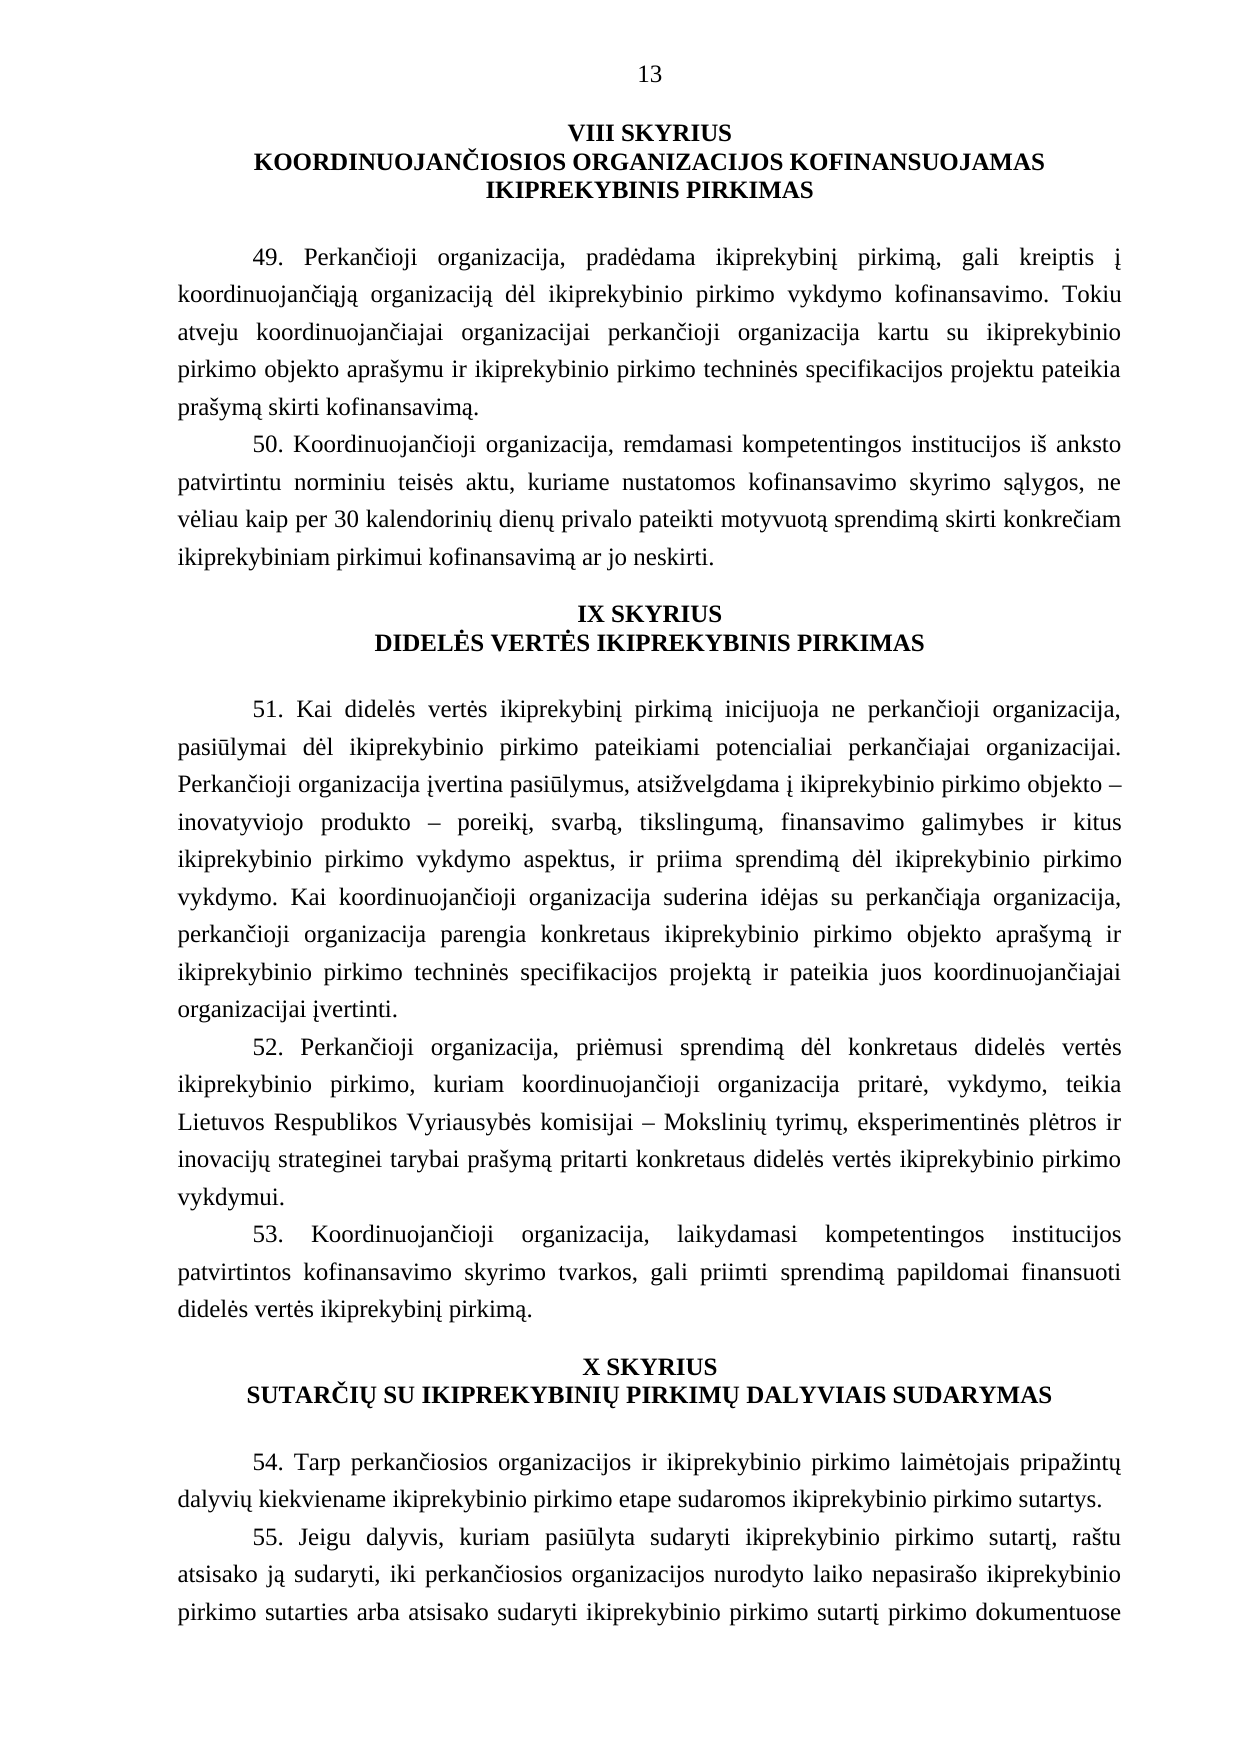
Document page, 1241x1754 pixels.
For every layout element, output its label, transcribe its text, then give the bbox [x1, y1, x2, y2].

text KOORDINUOJANČIOSIOS ORGANIZACIJOS KOFINANSUOJAMAS ikiprekybinis pirkimas [177, 147, 1122, 204]
text IX SKYRIUS [177, 599, 1122, 628]
text SUTARČIŲ SU IKIPREKYBINIŲ PIRKIMŲ DALYVIAIS SUDARYMAS [177, 1381, 1122, 1409]
text 55. Jeigu dalyvis, kuriam pasiūlyta sudaryti ikiprekybinio pirkimo sutartį, raštu atsisako ją sudaryti, iki perkančiosios organizacijos nurodyto laiko nepasirašo ikiprekybinio pirkimo sutarties arba atsisako sudaryti ikiprekybinio pirkimo sutartį pirkimo dokumentuose [177, 1513, 1122, 1626]
text 54. Tarp perkančiosios organizacijos ir ikiprekybinio pirkimo laimėtojais pripažintų dalyvių kiekviename ikiprekybinio pirkimo etape sudaromos ikiprekybinio pirkimo sutartys. [177, 1438, 1122, 1513]
text VIII SKYRIUS [177, 118, 1122, 147]
text 53. Koordinuojančioji organizacija, laikydamasi kompetentingos institucijos patvirtintos kofinansavimo skyrimo tvarkos, gali priimti sprendimą papildomai finansuoti didelės vertės ikiprekybinį pirkimą. [177, 1211, 1122, 1323]
text 49. Perkančioji organizacija, pradėdama ikiprekybinį pirkimą, gali kreiptis į koordinuojančiąją organizaciją dėl ikiprekybinio pirkimo vykdymo kofinansavimo. Tokiu atveju koordinuojančiajai organizacijai perkančioji organizacija kartu su ikiprekybinio pirkimo objekto aprašymu ir ikiprekybinio pirkimo techninės specifikacijos projektu pateikia prašymą skirti kofinansavimą. [177, 233, 1122, 421]
text X SKYRIUS [177, 1352, 1122, 1381]
text DIDELĖS VERTĖS IKIPREKYBINIS PIRKIMAS [177, 628, 1122, 657]
text 52. Perkančioji organizacija, priėmusi sprendimą dėl konkretaus didelės vertės ikiprekybinio pirkimo, kuriam koordinuojančioji organizacija pritarė, vykdymo, teikia Lietuvos Respublikos Vyriausybės komisijai – Mokslinių tyrimų, eksperimentinės plėtros ir inovacijų strateginei tarybai prašymą pritarti konkretaus didelės vertės ikiprekybinio pirkimo vykdymui. [177, 1023, 1122, 1211]
text 51. Kai didelės vertės ikiprekybinį pirkimą inicijuoja ne perkančioji organizacija, pasiūlymai dėl ikiprekybinio pirkimo pateikiami potencialiai perkančiajai organizacijai. Perkančioji organizacija įvertina pasiūlymus, atsižvelgdama į ikiprekybinio pirkimo objekto – inovatyviojo produkto – poreikį, svarbą, tikslingumą, finansavimo galimybes ir kitus ikiprekybinio pirkimo vykdymo aspektus, ir priima sprendimą dėl ikiprekybinio pirkimo vykdymo. Kai koordinuojančioji organizacija suderina idėjas su perkančiąja organizacija, perkančioji organizacija parengia konkretaus ikiprekybinio pirkimo objekto aprašymą ir ikiprekybinio pirkimo techninės specifikacijos projektą ir pateikia juos koordinuojančiajai organizacijai įvertinti. [177, 686, 1122, 1023]
text 50. Koordinuojančioji organizacija, remdamasi kompetentingos institucijos iš anksto patvirtintu norminiu teisės aktu, kuriame nustatomos kofinansavimo skyrimo sąlygos, ne vėliau kaip per 30 kalendorinių dienų privalo pateikti motyvuotą sprendimą skirti konkrečiam ikiprekybiniam pirkimui kofinansavimą ar jo neskirti. [177, 421, 1122, 571]
